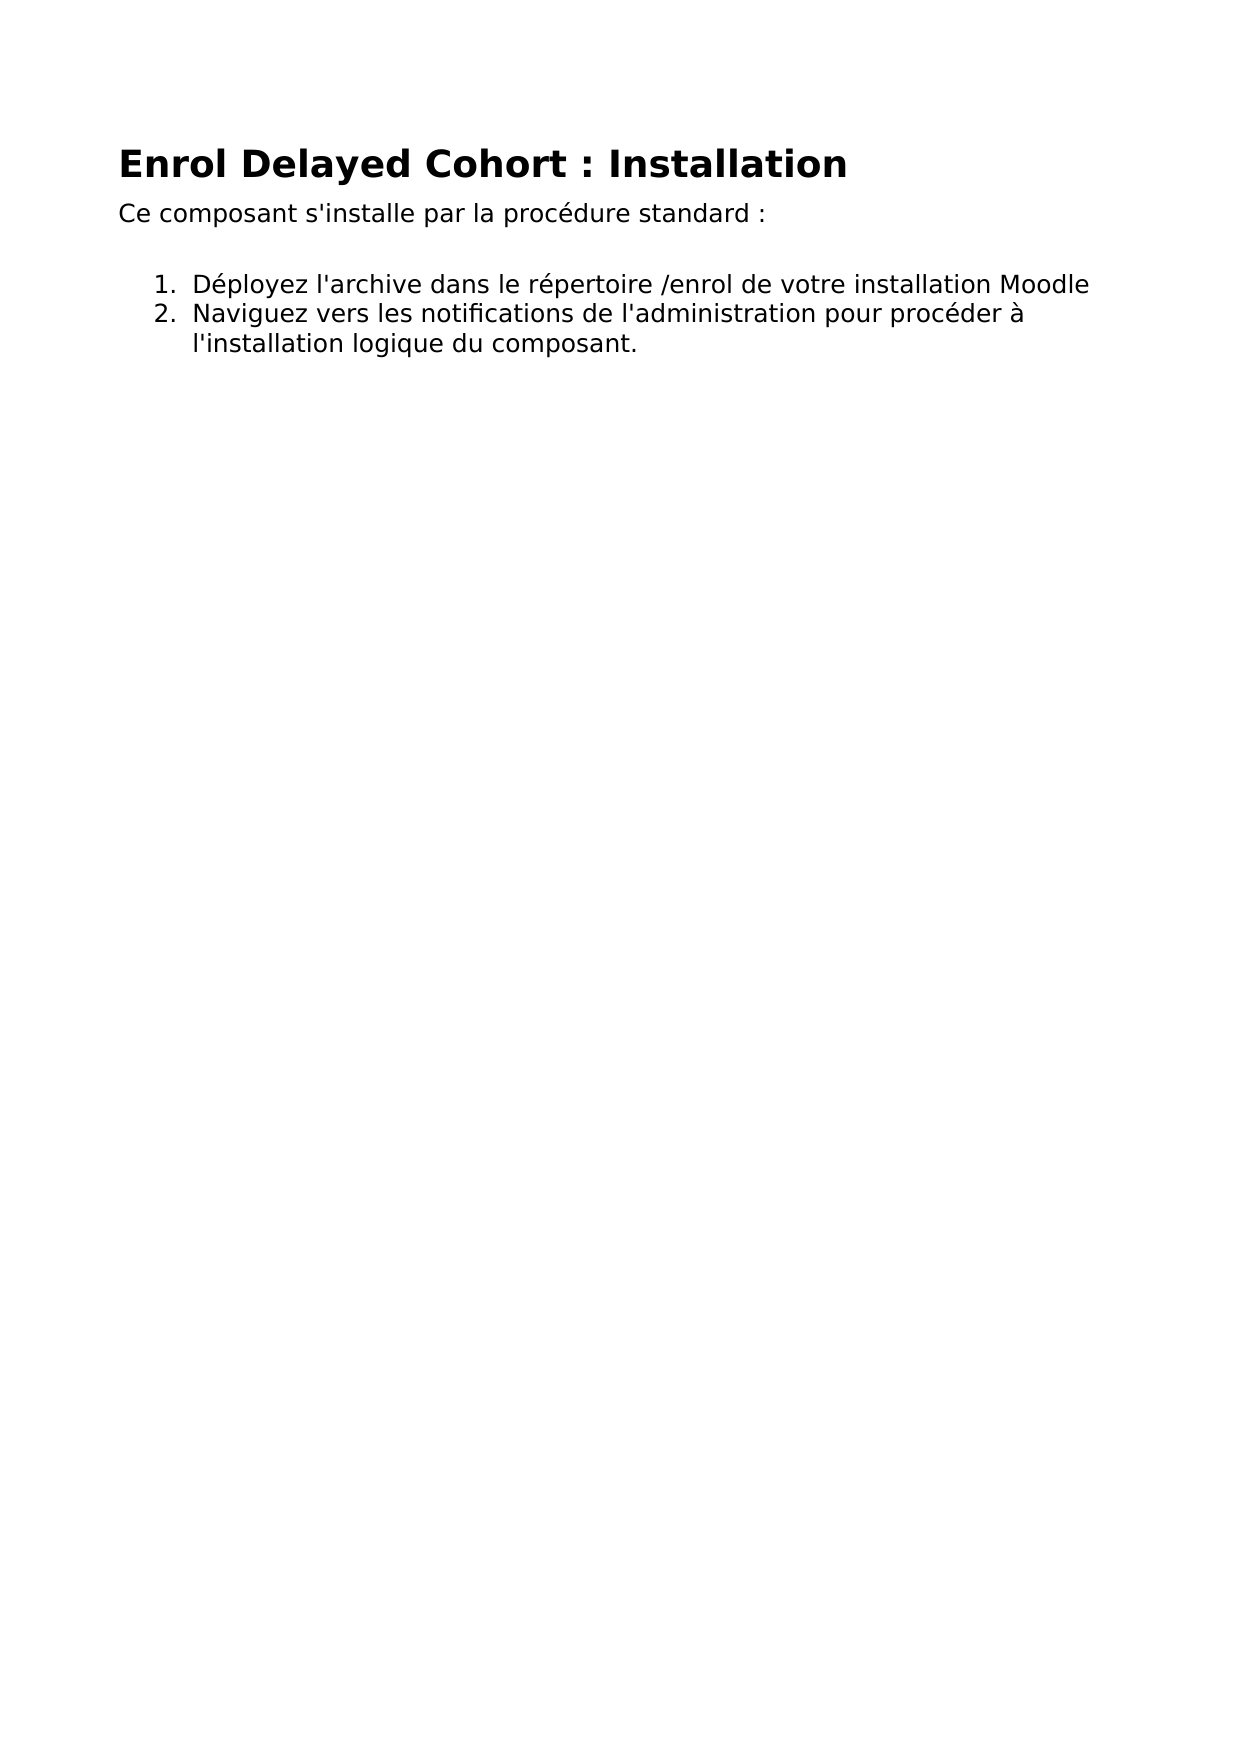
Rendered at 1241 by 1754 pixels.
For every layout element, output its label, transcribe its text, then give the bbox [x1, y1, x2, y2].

list Naviguez vers les notifications de l'administration pour procéder à l'installation logique du composant. [177, 299, 1122, 358]
list Déployez l'archive dans le répertoire /enrol de votre installation Moodle [177, 270, 1122, 299]
text Ce composant s'installe par la procédure standard : [118, 199, 1122, 228]
subtitle Enrol Delayed Cohort : Installation [118, 143, 1122, 187]
